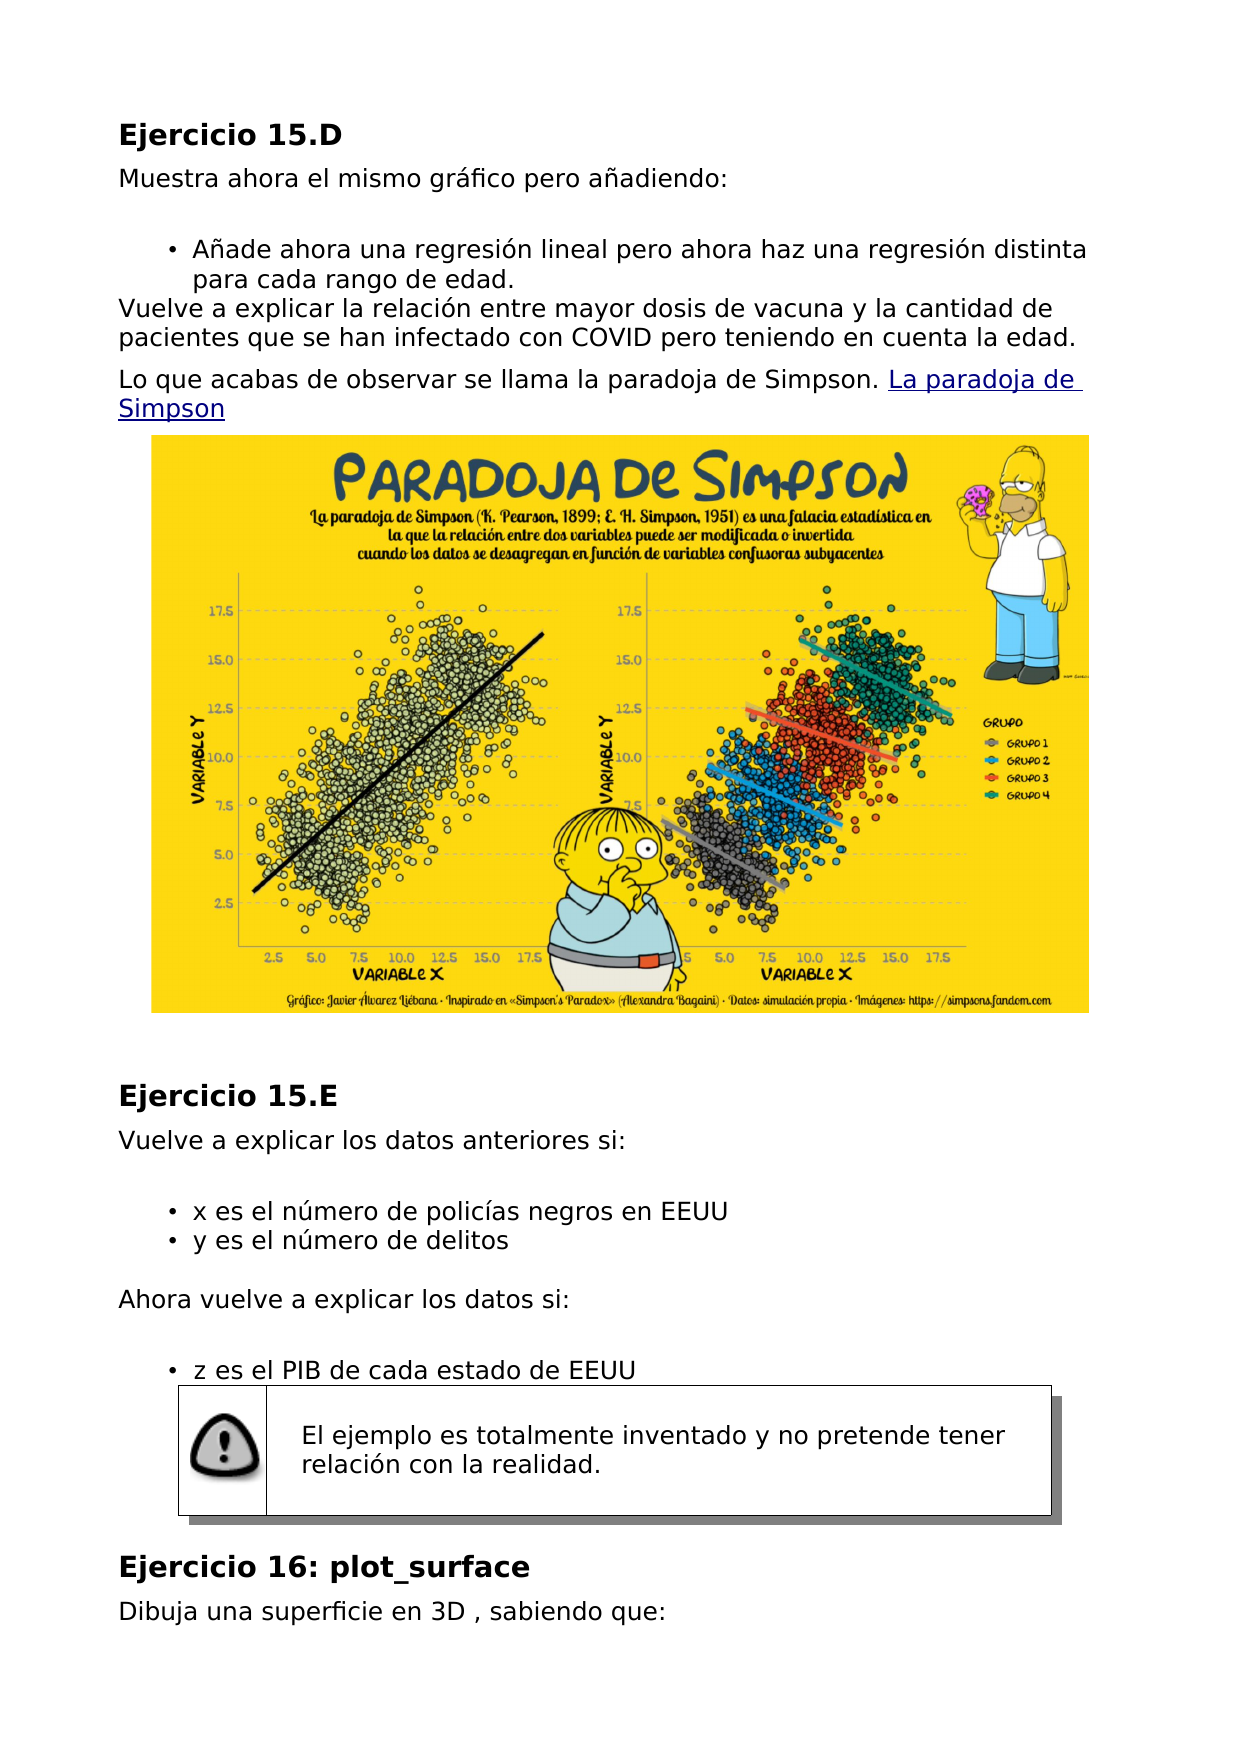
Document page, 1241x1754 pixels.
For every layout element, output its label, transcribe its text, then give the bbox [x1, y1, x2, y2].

list x es el número de policías negros en EEUU [177, 1197, 1122, 1226]
text Ahora vuelve a explicar los datos si: [118, 1285, 1122, 1314]
list y es el número de delitos [177, 1226, 1122, 1256]
text Vuelve a explicar la relación entre mayor dosis de vacuna y la cantidad de pacientes que se han infectado con COVID pero teniendo en cuenta la edad. [118, 294, 1122, 352]
subtitle Ejercicio 16: plot_surface [118, 1550, 1122, 1584]
subtitle Ejercicio 15.D [118, 118, 1122, 152]
picture [151, 435, 1089, 1013]
list Añade ahora una regresión lineal pero ahora haz una regresión distinta para cada rango de edad. [177, 236, 1122, 294]
picture [190, 1409, 266, 1485]
text Vuelve a explicar los datos anteriores si: [118, 1126, 1122, 1155]
table_header [179, 1386, 266, 1515]
text Muestra ahora el mismo gráfico pero añadiendo: [118, 164, 1122, 194]
table_header El ejemplo es totalmente inventado y no pretende tener relación con la realidad. [267, 1386, 1051, 1515]
text Lo que acabas de observar se llama la paradoja de Simpson. La paradoja de Simpson [118, 365, 1122, 423]
text Dibuja una superficie en 3D , sabiendo que: [118, 1597, 1122, 1626]
subtitle Ejercicio 15.E [118, 1080, 1122, 1114]
list z es el PIB de cada estado de EEUU [177, 1356, 1122, 1385]
